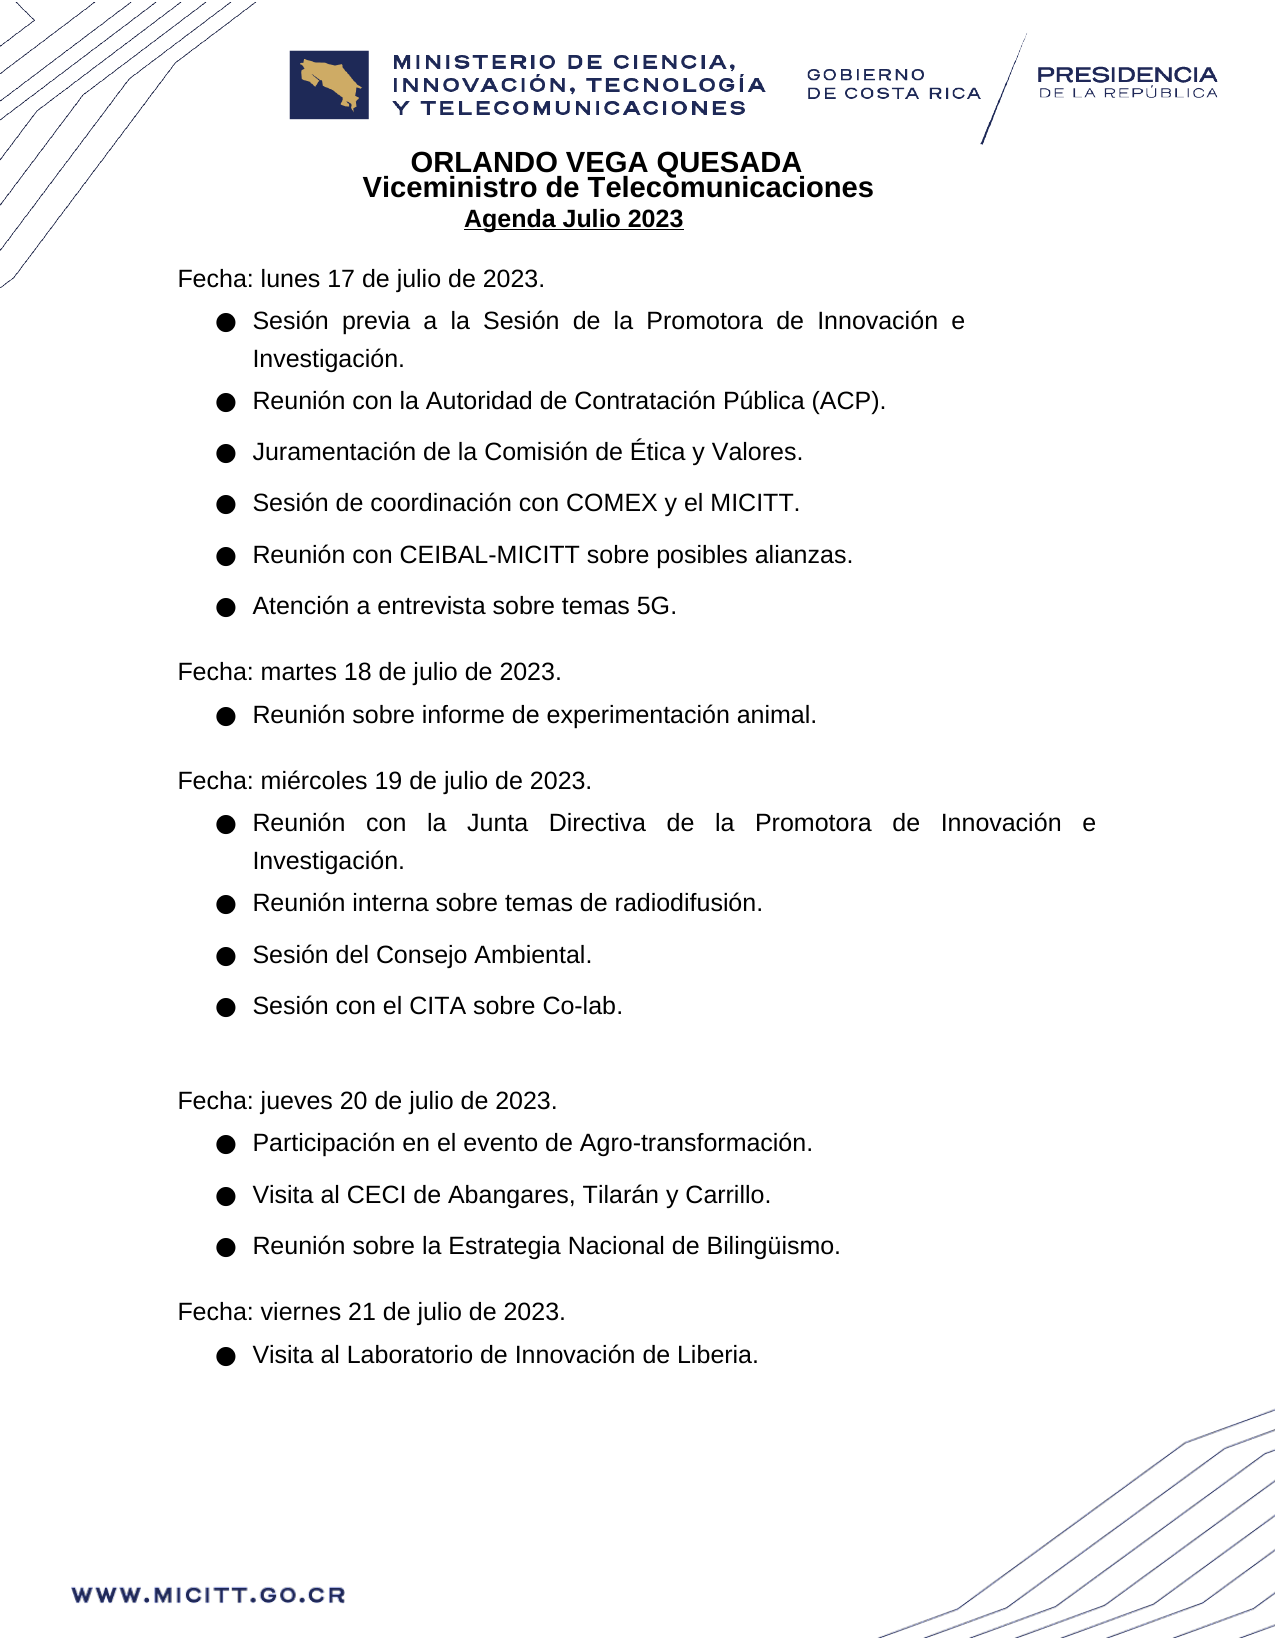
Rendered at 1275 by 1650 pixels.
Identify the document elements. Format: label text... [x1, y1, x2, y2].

picture [0, 2, 1218, 288]
list Reunión sobre la Estrategia Nacional de Bilingüismo. [215, 1217, 1098, 1268]
list Reunión sobre informe de experimentación animal. [215, 686, 1098, 737]
list Visita al CECI de Abangares, Tilarán y Carrillo. [215, 1166, 1098, 1217]
list Reunión interna sobre temas de radiodifusión. [215, 875, 1098, 926]
list Sesión de coordinación con COMEX y el MICITT. [215, 475, 966, 526]
list Juramentación de la Comisión de Ética y Valores. [215, 423, 966, 475]
text Fecha: miércoles 19 de julio de 2023. [177, 766, 1098, 795]
list Participación en el evento de Agro-transformación. [215, 1115, 1098, 1166]
text Fecha: viernes 21 de julio de 2023. [177, 1297, 1098, 1326]
text Fecha: lunes 17 de julio de 2023. [177, 263, 1098, 292]
list Reunión con CEIBAL-MICITT sobre posibles alianzas. [215, 526, 966, 577]
list Sesión con el CITA sobre Co-lab. [215, 977, 1098, 1028]
text Fecha: martes 18 de julio de 2023. [177, 657, 1098, 686]
list Atención a entrevista sobre temas 5G. [215, 577, 966, 628]
list Visita al Laboratorio de Innovación de Liberia. [215, 1326, 966, 1377]
list Reunión con la Autoridad de Contratación Pública (ACP). [215, 372, 966, 423]
list Reunión con la Junta Directiva de la Promotora de Innovación e Investigación. [215, 795, 1098, 875]
text Fecha: jueves 20 de julio de 2023. [177, 1086, 1098, 1115]
list Sesión previa a la Sesión de la Promotora de Innovación e Investigación. [215, 292, 966, 372]
list Sesión del Consejo Ambiental. [215, 926, 1098, 977]
